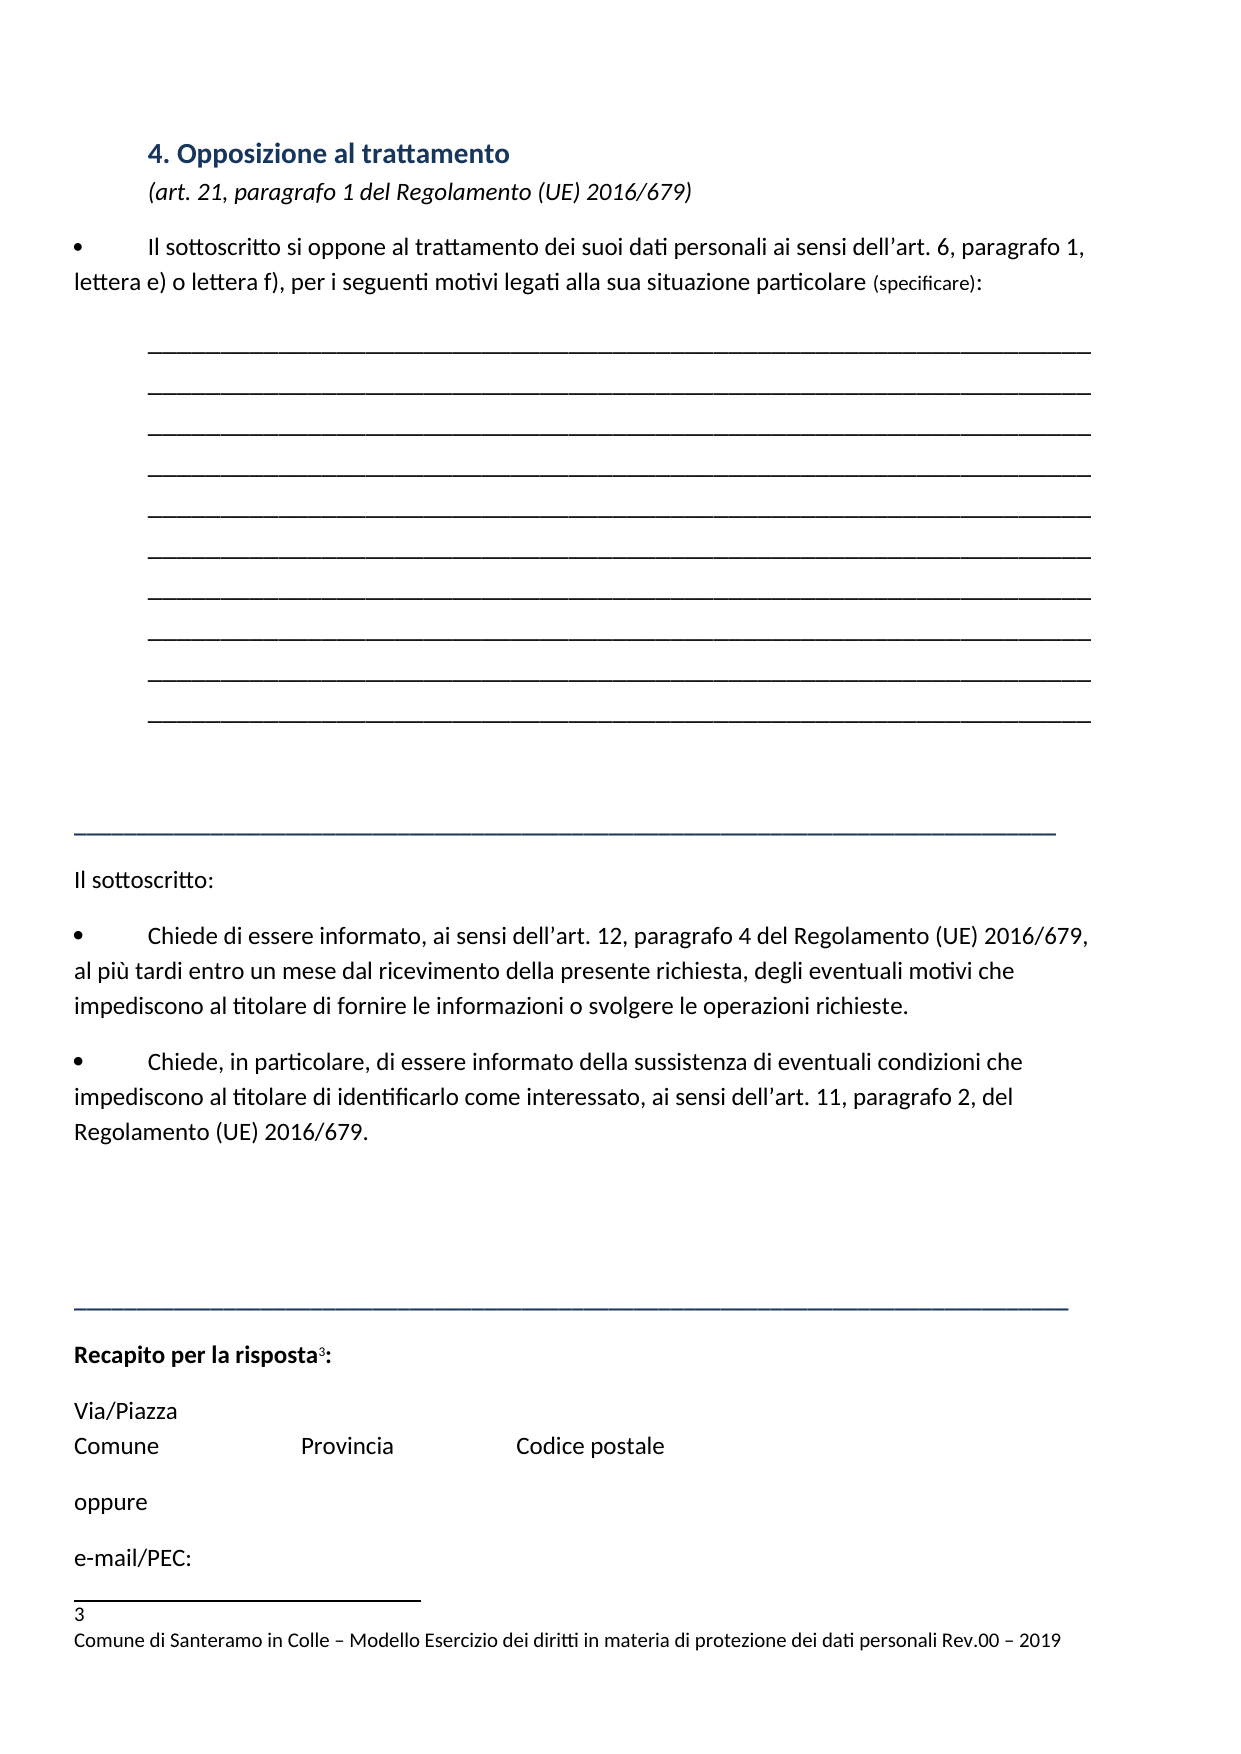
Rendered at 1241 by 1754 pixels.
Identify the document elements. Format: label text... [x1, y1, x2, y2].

text Recapito per la risposta: [74, 1339, 1093, 1370]
text 4. Opposizione al trattamento (art. 21, paragrafo 1 del Regolamento (UE) 2016/679) [148, 136, 1093, 206]
list Chiede, in particolare, di essere informato della sussistenza di eventuali condizioni che impediscono al titolare di identificarlo come interessato, ai sensi dell’art. 11, paragrafo 2, del Regolamento (UE) 2016/679. [74, 1046, 1093, 1146]
text Il sottoscritto: [74, 864, 1093, 895]
text oppure [74, 1486, 1093, 1516]
text __________________________________________________________________________________________________________________________________________________________________________________________________________________________________________________________________________________________________________________________________________________________________________________________________________________________________________________________________________________________________________________________________________________________________________________________________________________________________________________________________________ [148, 322, 1093, 726]
text e-mail/PEC: [74, 1542, 1093, 1572]
list Chiede di essere informato, ai sensi dell’art. 12, paragrafo 4 del Regolamento (UE) 2016/679, al più tardi entro un mese dal ricevimento della presente richiesta, degli eventuali motivi che impediscono al titolare di fornire le informazioni o svolgere le operazioni richieste. [74, 920, 1093, 1021]
text _______________________________________________________________________________ [74, 808, 1093, 839]
text Via/Piazza Comune Provincia Codice postale [74, 1395, 1093, 1461]
list Il sottoscritto si oppone al trattamento dei suoi dati personali ai sensi dell’art. 6, paragrafo 1, lettera e) o lettera f), per i seguenti motivi legati alla sua situazione particolare (specificare): [74, 231, 1093, 297]
text ________________________________________________________________________________ [74, 1283, 1093, 1314]
